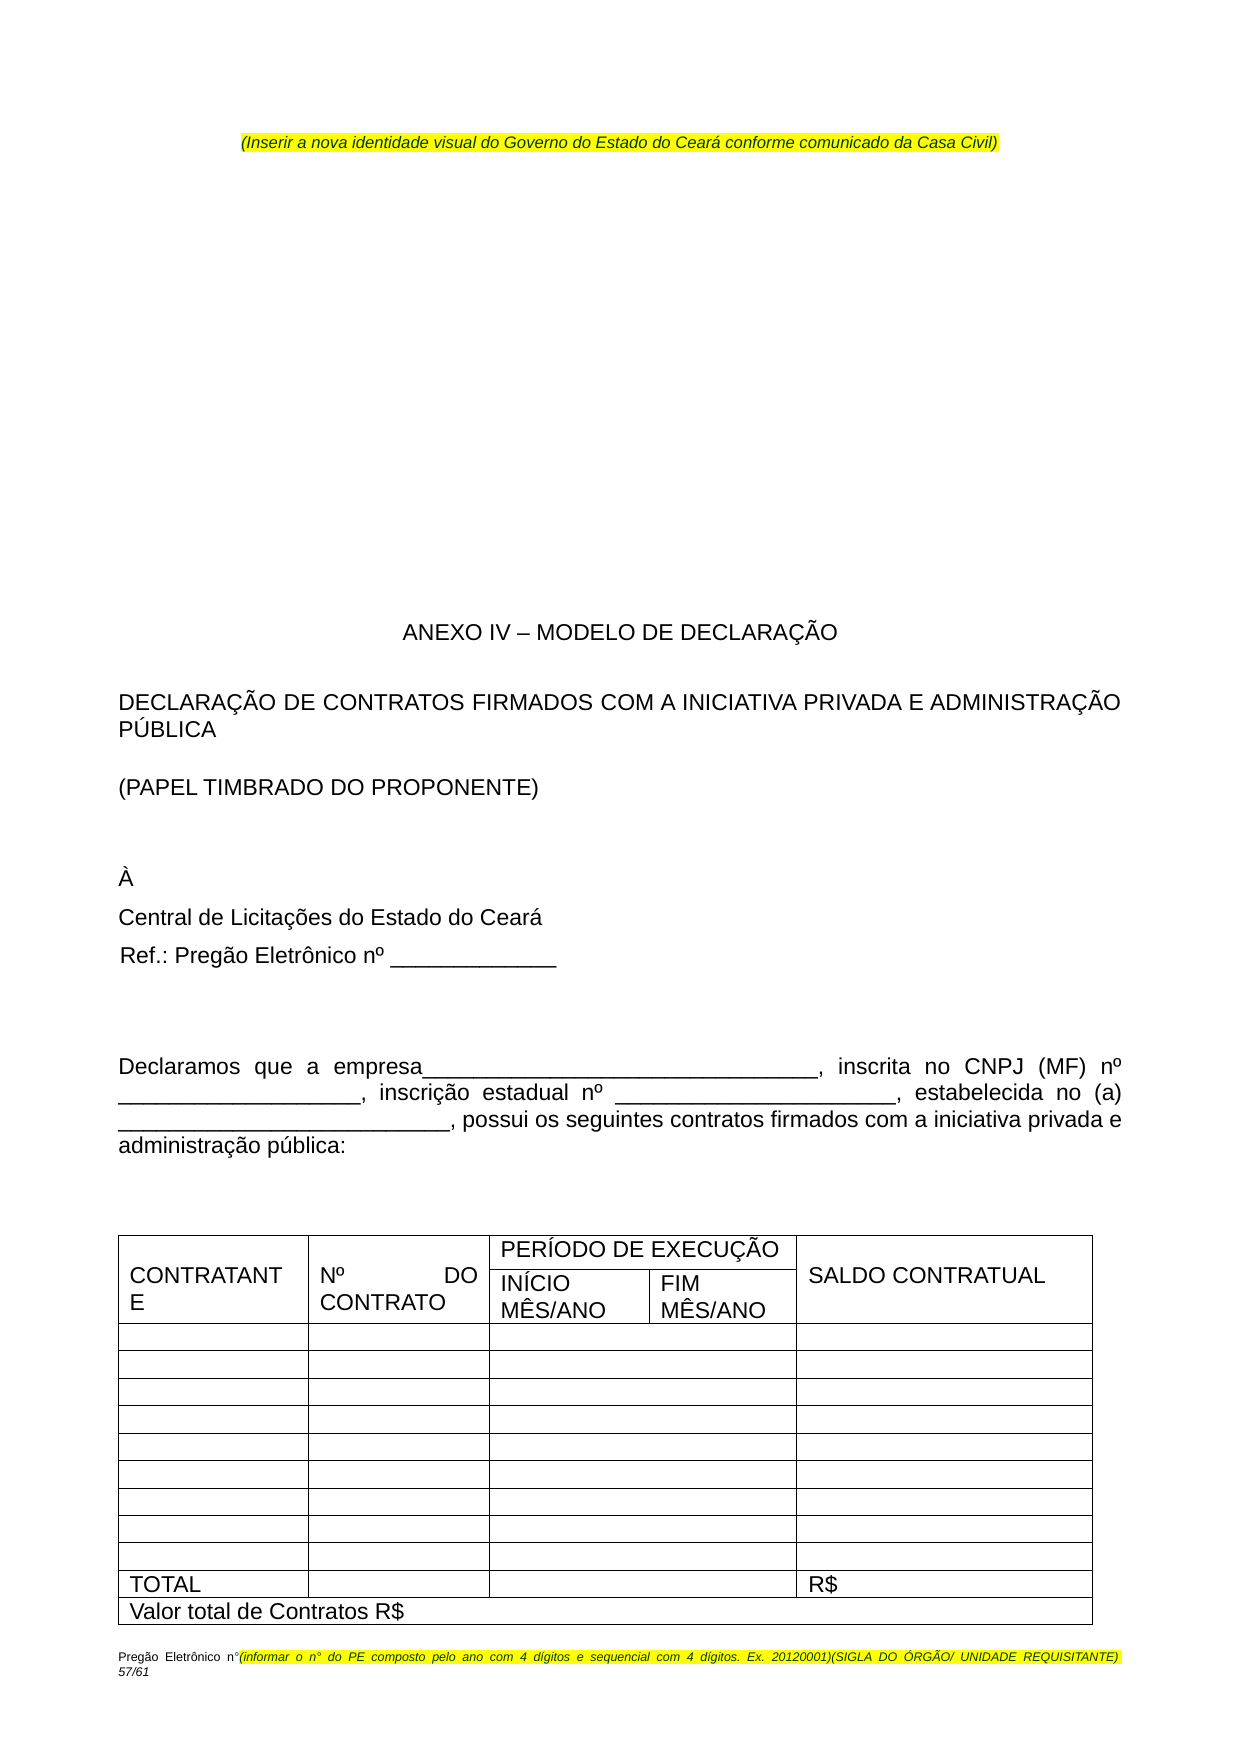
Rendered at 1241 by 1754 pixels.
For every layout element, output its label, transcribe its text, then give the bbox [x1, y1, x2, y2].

table_cell [490, 1543, 796, 1569]
table_cell [490, 1489, 796, 1515]
table_cell [119, 1543, 308, 1569]
table_cell TOTAL [119, 1571, 308, 1597]
text (PAPEL TIMBRADO DO PROPONENTE) [118, 774, 1122, 801]
table_cell [797, 1351, 1092, 1378]
table_cell [797, 1406, 1092, 1433]
table_cell [309, 1516, 489, 1542]
table_cell [797, 1434, 1092, 1460]
table_cell [119, 1379, 308, 1405]
table_cell [119, 1516, 308, 1542]
table_cell [119, 1324, 308, 1350]
table_cell [797, 1516, 1092, 1542]
table_cell [490, 1516, 796, 1542]
table_cell [309, 1324, 489, 1350]
table_cell [490, 1351, 796, 1378]
table_cell [309, 1406, 489, 1433]
table_cell [309, 1461, 489, 1487]
table_header SALDO CONTRATUAL [797, 1236, 1092, 1323]
text À [118, 865, 1122, 892]
table_cell [309, 1543, 489, 1569]
table_cell [119, 1489, 308, 1515]
table_cell [490, 1379, 796, 1405]
table_cell [309, 1379, 489, 1405]
table_header Nº DO CONTRATO [309, 1236, 489, 1323]
table_cell [119, 1406, 308, 1433]
table_cell R$ [797, 1571, 1092, 1597]
table_header PERÍODO DE EXECUÇÃO [490, 1236, 796, 1269]
table_cell [797, 1543, 1092, 1569]
table_cell INÍCIO MÊS/ANO [490, 1270, 649, 1323]
table_cell [797, 1461, 1092, 1487]
table_cell [490, 1434, 796, 1460]
table_cell [490, 1406, 796, 1433]
text Central de Licitações do Estado do Ceará [118, 903, 1122, 930]
table_cell [309, 1489, 489, 1515]
text DECLARAÇÃO DE CONTRATOS FIRMADOS COM A INICIATIVA PRIVADA E ADMINISTRAÇÃO PÚBLICA [118, 689, 1122, 742]
table_cell [119, 1351, 308, 1378]
table_cell [490, 1571, 796, 1597]
table_cell FIM MÊS/ANO [650, 1270, 796, 1323]
table_cell [490, 1461, 796, 1487]
table_header CONTRATANTE [119, 1236, 308, 1323]
table_cell [309, 1571, 489, 1597]
table_cell [119, 1461, 308, 1487]
table_cell [490, 1324, 796, 1350]
table_cell [309, 1434, 489, 1460]
text Declaramos que a empresa_______________________________, inscrita no CNPJ (MF) nº ___________________, inscrição estadual nº ______________________, estabelecida no (a) __________________________, possui os seguintes contratos firmados com a iniciativa privada e administração pública: [118, 1053, 1122, 1158]
table_cell [309, 1351, 489, 1378]
table_cell [797, 1379, 1092, 1405]
table_cell [119, 1434, 308, 1460]
text Ref.: Pregão Eletrônico nº _____________ [119, 942, 1122, 968]
table_cell Valor total de Contratos R$ [119, 1598, 1092, 1624]
text ANEXO IV – MODELO DE DECLARAÇÃO [118, 619, 1122, 645]
table_cell [797, 1324, 1092, 1350]
table_cell [797, 1489, 1092, 1515]
